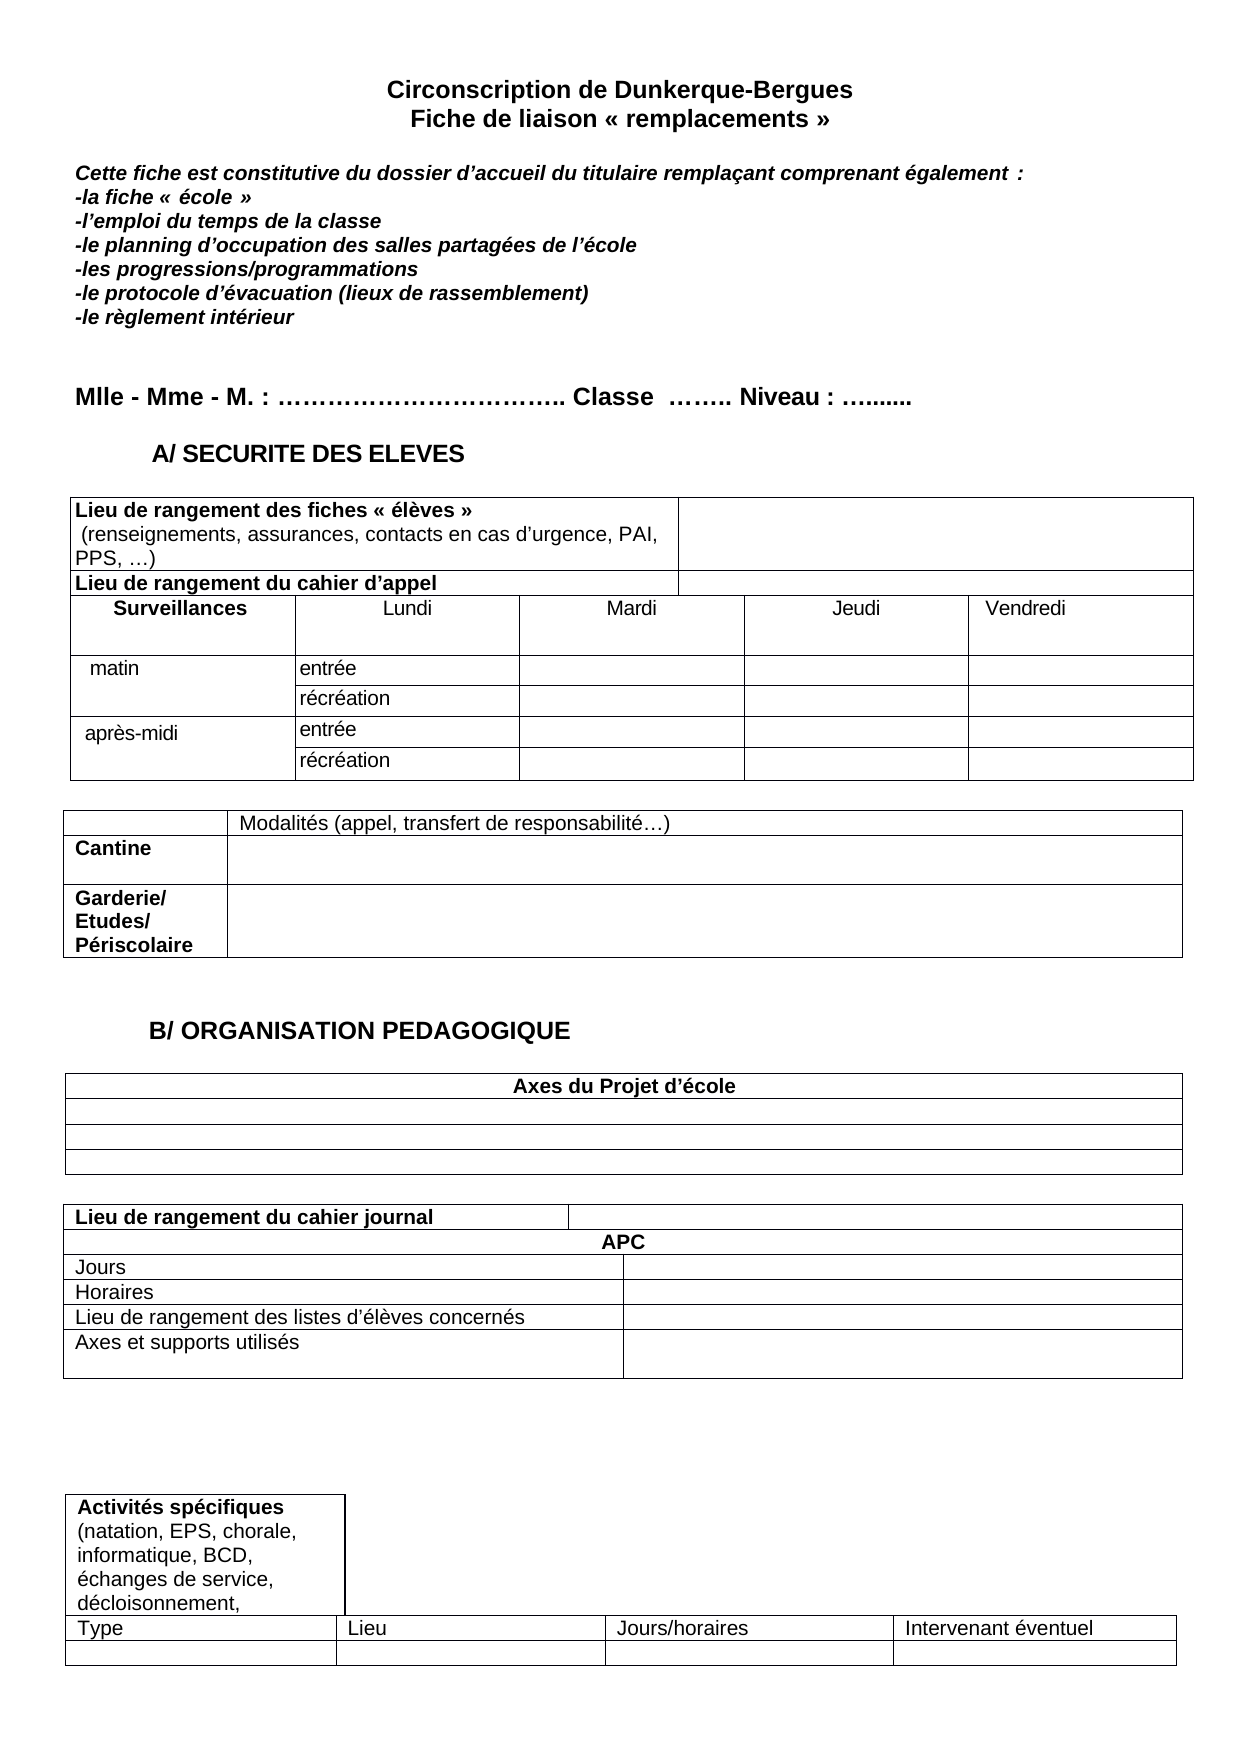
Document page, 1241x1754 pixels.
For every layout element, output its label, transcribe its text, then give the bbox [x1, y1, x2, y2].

table_cell entrée [296, 656, 519, 685]
table_cell Lieu de rangement des listes d’élèves concernés [64, 1305, 623, 1329]
table_header [346, 1494, 1176, 1615]
table_header Lieu de rangement des fiches « élèves » (renseignements, assurances, contacts en cas d’urgence, PAI, PPS, …) [71, 498, 678, 569]
table_cell [969, 717, 1193, 747]
table_cell [71, 747, 295, 780]
text -l’emploi du temps de la classe [75, 209, 1165, 233]
table_cell [679, 571, 1193, 595]
table_cell [520, 717, 744, 747]
text -le protocole d’évacuation (lieux de rassemblement) [75, 281, 1165, 305]
table_cell Vendredi [969, 596, 1193, 655]
text Mlle - Mme - M. : …………………………….. Classe …….. Niveau : …....... [75, 382, 1165, 410]
table_cell Lundi [296, 596, 519, 655]
table_cell [66, 1125, 1182, 1148]
table_cell Lieu de rangement du cahier d’appel [71, 571, 678, 595]
text -les progressions/programmations [75, 257, 1165, 281]
table_cell [337, 1641, 605, 1665]
table_cell [745, 656, 968, 685]
table_cell [520, 748, 744, 780]
table_cell [71, 685, 295, 716]
table_cell Type [66, 1616, 336, 1640]
table_cell APC [64, 1230, 1182, 1253]
table_header Activités spécifiques (natation, EPS, chorale, informatique, BCD, échanges de service, décloisonnement, [66, 1495, 344, 1615]
table_cell récréation [296, 686, 519, 716]
table_cell [606, 1641, 893, 1665]
table_cell [228, 885, 1182, 957]
table_cell Surveillances [71, 596, 295, 655]
table_cell entrée [296, 717, 519, 747]
table_cell [228, 836, 1182, 884]
table_cell [624, 1255, 1182, 1279]
table_cell Intervenant éventuel [894, 1616, 1176, 1640]
table_cell [520, 656, 744, 685]
table_cell [66, 1150, 1182, 1174]
table_header Modalités (appel, transfert de responsabilité…) [228, 811, 1182, 835]
table_cell [745, 748, 968, 780]
table_cell Mardi [520, 596, 744, 655]
subtitle Circonscription de Dunkerque-Bergues [75, 75, 1165, 104]
table_header Lieu de rangement du cahier journal [64, 1205, 568, 1228]
text B/ ORGANISATION PEDAGOGIQUE [77, 1016, 1165, 1044]
table_cell Horaires [64, 1280, 623, 1304]
table_cell Garderie/ Etudes/ Périscolaire [64, 885, 227, 957]
table_header Axes du Projet d’école [66, 1074, 1182, 1098]
table_cell [66, 1099, 1182, 1123]
table_cell [894, 1641, 1176, 1665]
table_cell matin [71, 656, 295, 685]
table_cell [624, 1330, 1182, 1378]
table_cell [520, 686, 744, 716]
table_cell récréation [296, 748, 519, 780]
table_header [64, 811, 227, 835]
table_cell Jeudi [745, 596, 968, 655]
table_header [569, 1205, 1182, 1228]
table_cell après-midi [71, 717, 295, 747]
table_cell [969, 686, 1193, 716]
text -le règlement intérieur [75, 305, 1165, 329]
table_cell Jours/horaires [606, 1616, 893, 1640]
table_cell [624, 1280, 1182, 1304]
table_cell [624, 1305, 1182, 1329]
table_cell Cantine [64, 836, 227, 884]
text A/ SECURITE DES ELEVES [151, 439, 1165, 468]
text Cette fiche est constitutive du dossier d’accueil du titulaire remplaçant comprenant également : [75, 161, 1165, 185]
table_cell [969, 748, 1193, 780]
subtitle Fiche de liaison « remplacements » [75, 104, 1165, 132]
table_cell Lieu [337, 1616, 605, 1640]
table_cell Axes et supports utilisés [64, 1330, 623, 1378]
table_cell Jours [64, 1255, 623, 1279]
table_cell [745, 686, 968, 716]
table_cell [969, 656, 1193, 685]
table_cell [66, 1641, 336, 1665]
table_cell [745, 717, 968, 747]
text -la fiche « école » [75, 185, 1165, 209]
table_header [679, 498, 1193, 569]
text -le planning d’occupation des salles partagées de l’école [75, 233, 1165, 257]
